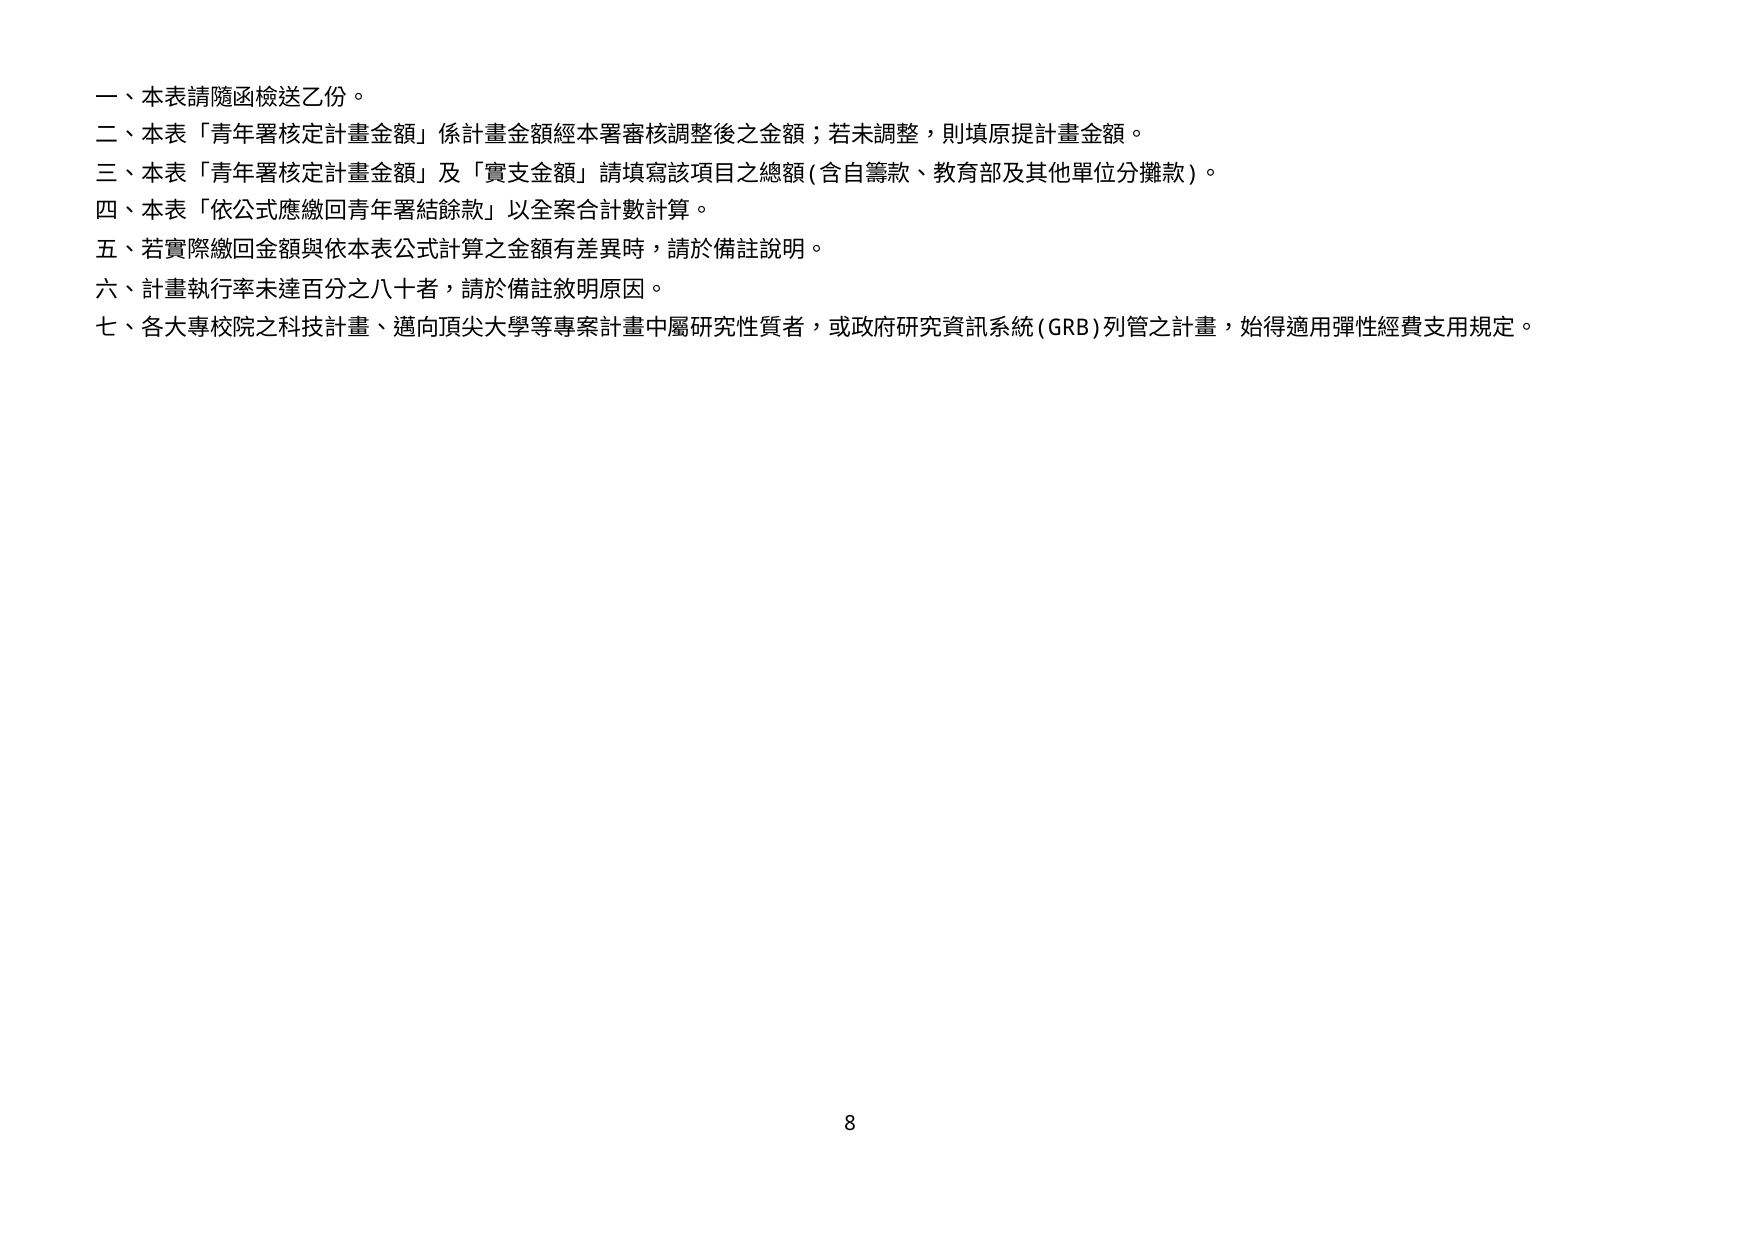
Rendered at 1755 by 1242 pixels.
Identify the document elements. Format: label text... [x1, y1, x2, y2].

text 一、本表請隨函檢送乙份。 [95, 75, 1542, 110]
text 三、本表「青年署核定計畫金額」及「實支金額」請填寫該項目之總額(含自籌款、教育部及其他單位分攤款)。 四、本表「依公式應繳回青年署結餘款」以全案合計數計算。 [95, 151, 1226, 226]
text 六、計畫執行率未達百分之八十者，請於備註敘明原因。 [95, 267, 1226, 304]
text 二、本表「青年署核定計畫金額」係計畫金額經本署審核調整後之金額；若未調整，則填原提計畫金額。 [95, 112, 1226, 149]
text 七、各大專校院之科技計畫、邁向頂尖大學等專案計畫中屬研究性質者，或政府研究資訊系統(GRB)列管之計畫，始得適用彈性經費支用規定。 [95, 304, 1542, 341]
text 五、若實際繳回金額與依本表公式計算之金額有差異時，請於備註說明。 [95, 228, 1226, 265]
